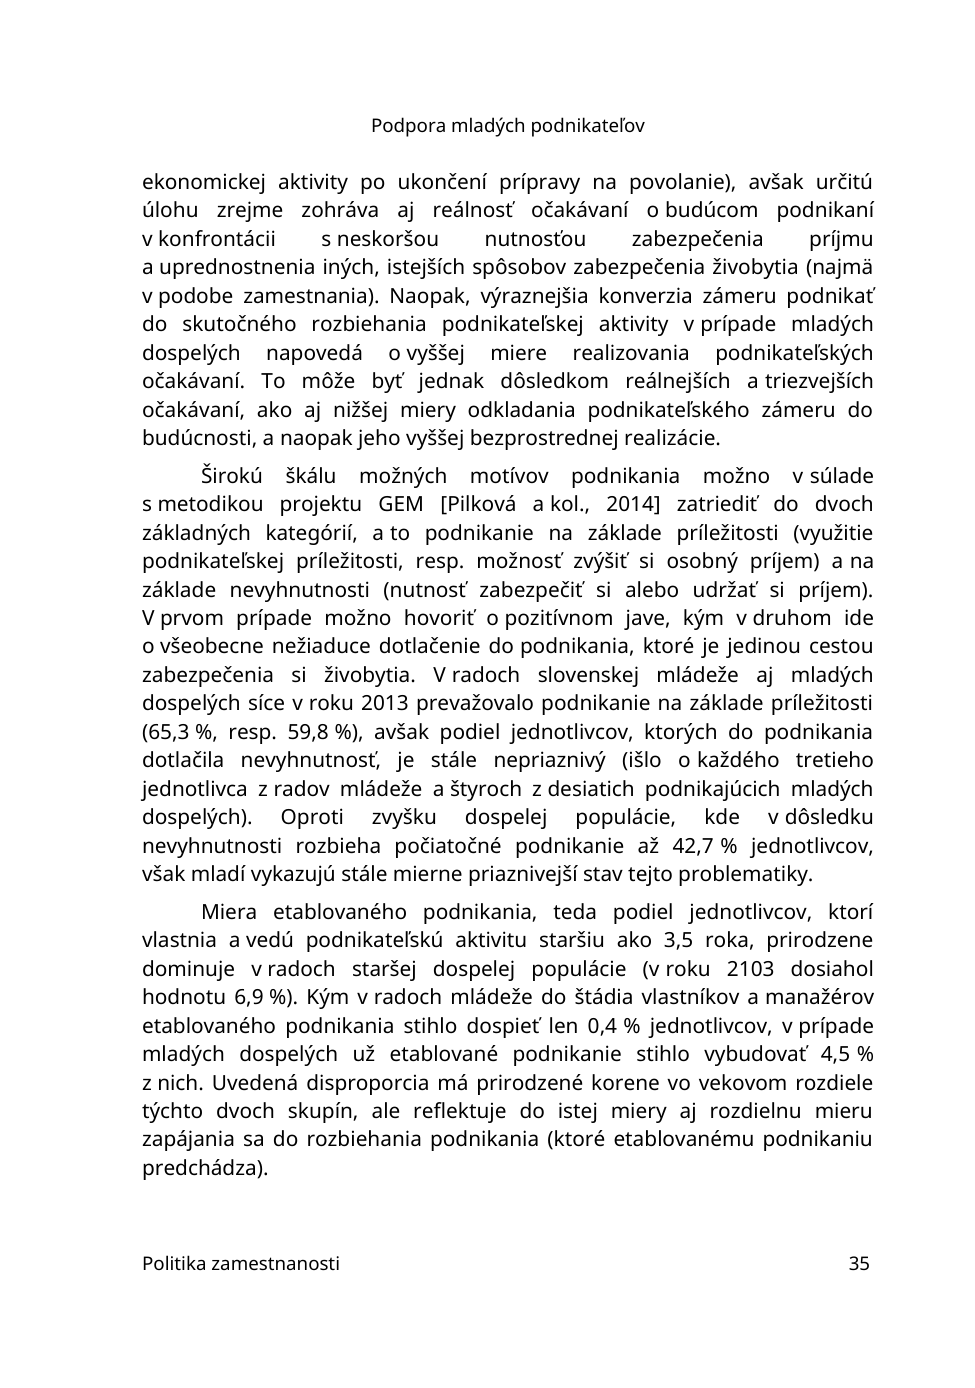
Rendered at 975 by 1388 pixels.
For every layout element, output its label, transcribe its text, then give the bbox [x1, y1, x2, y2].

text Miera etablovaného podnikania, teda podiel jednotlivcov, ktorí vlastnia a vedú podnikateľskú aktivitu staršiu ako 3,5 roka, prirodzene dominuje v radoch staršej dospelej populácie (v roku 2103 dosiahol hodnotu 6,9 %). Kým v radoch mládeže do štádia vlastníkov a manažérov etablovaného podnikania stihlo dospieť len 0,4 % jednotlivcov, v prípade mladých dospelých už etablované podnikanie stihlo vybudovať 4,5 % z nich. Uvedená disproporcia má prirodzené korene vo vekovom rozdiele týchto dvoch skupín, ale reflektuje do istej miery aj rozdielnu mieru zapájania sa do rozbiehania podnikania (ktoré etablovanému podnikaniu predchádza). [142, 897, 874, 1181]
text Širokú škálu možných motívov podnikania možno v súlade s metodikou projektu GEM [Pilková a kol., 2014] zatriediť do dvoch základných kategórií, a to podnikanie na základe príležitosti (využitie podnikateľskej príležitosti, resp. možnosť zvýšiť si osobný príjem) a na základe nevyhnutnosti (nutnosť zabezpečiť si alebo udržať si príjem). V prvom prípade možno hovoriť o pozitívnom jave, kým v druhom ide o všeobecne nežiaduce dotlačenie do podnikania, ktoré je jedinou cestou zabezpečenia si živobytia. V radoch slovenskej mládeže aj mladých dospelých síce v roku 2013 prevažovalo podnikanie na základe príležitosti (65,3 %, resp. 59,8 %), avšak podiel jednotlivcov, ktorých do podnikania dotlačila nevyhnutnosť, je stále nepriaznivý (išlo o každého tretieho jednotlivca z radov mládeže a štyroch z desiatich podnikajúcich mladých dospelých). Oproti zvyšku dospelej populácie, kde v dôsledku nevyhnutnosti rozbieha počiatočné podnikanie až 42,7 % jednotlivcov, však mladí vykazujú stále mierne priaznivejší stav tejto problematiky. [142, 461, 874, 888]
text ekonomickej aktivity po ukončení prípravy na povolanie), avšak určitú úlohu zrejme zohráva aj reálnosť očakávaní o budúcom podnikaní v konfrontácii s neskoršou nutnosťou zabezpečenia príjmu a uprednostnenia iných, istejších spôsobov zabezpečenia živobytia (najmä v podobe zamestnania). Naopak, výraznejšia konverzia zámeru podnikať do skutočného rozbiehania podnikateľskej aktivity v prípade mladých dospelých napovedá o vyššej miere realizovania podnikateľských očakávaní. To môže byť jednak dôsledkom reálnejších a triezvejších očakávaní, ako aj nižšej miery odkladania podnikateľského zámeru do budúcnosti, a naopak jeho vyššej bezprostrednej realizácie. [142, 167, 874, 452]
